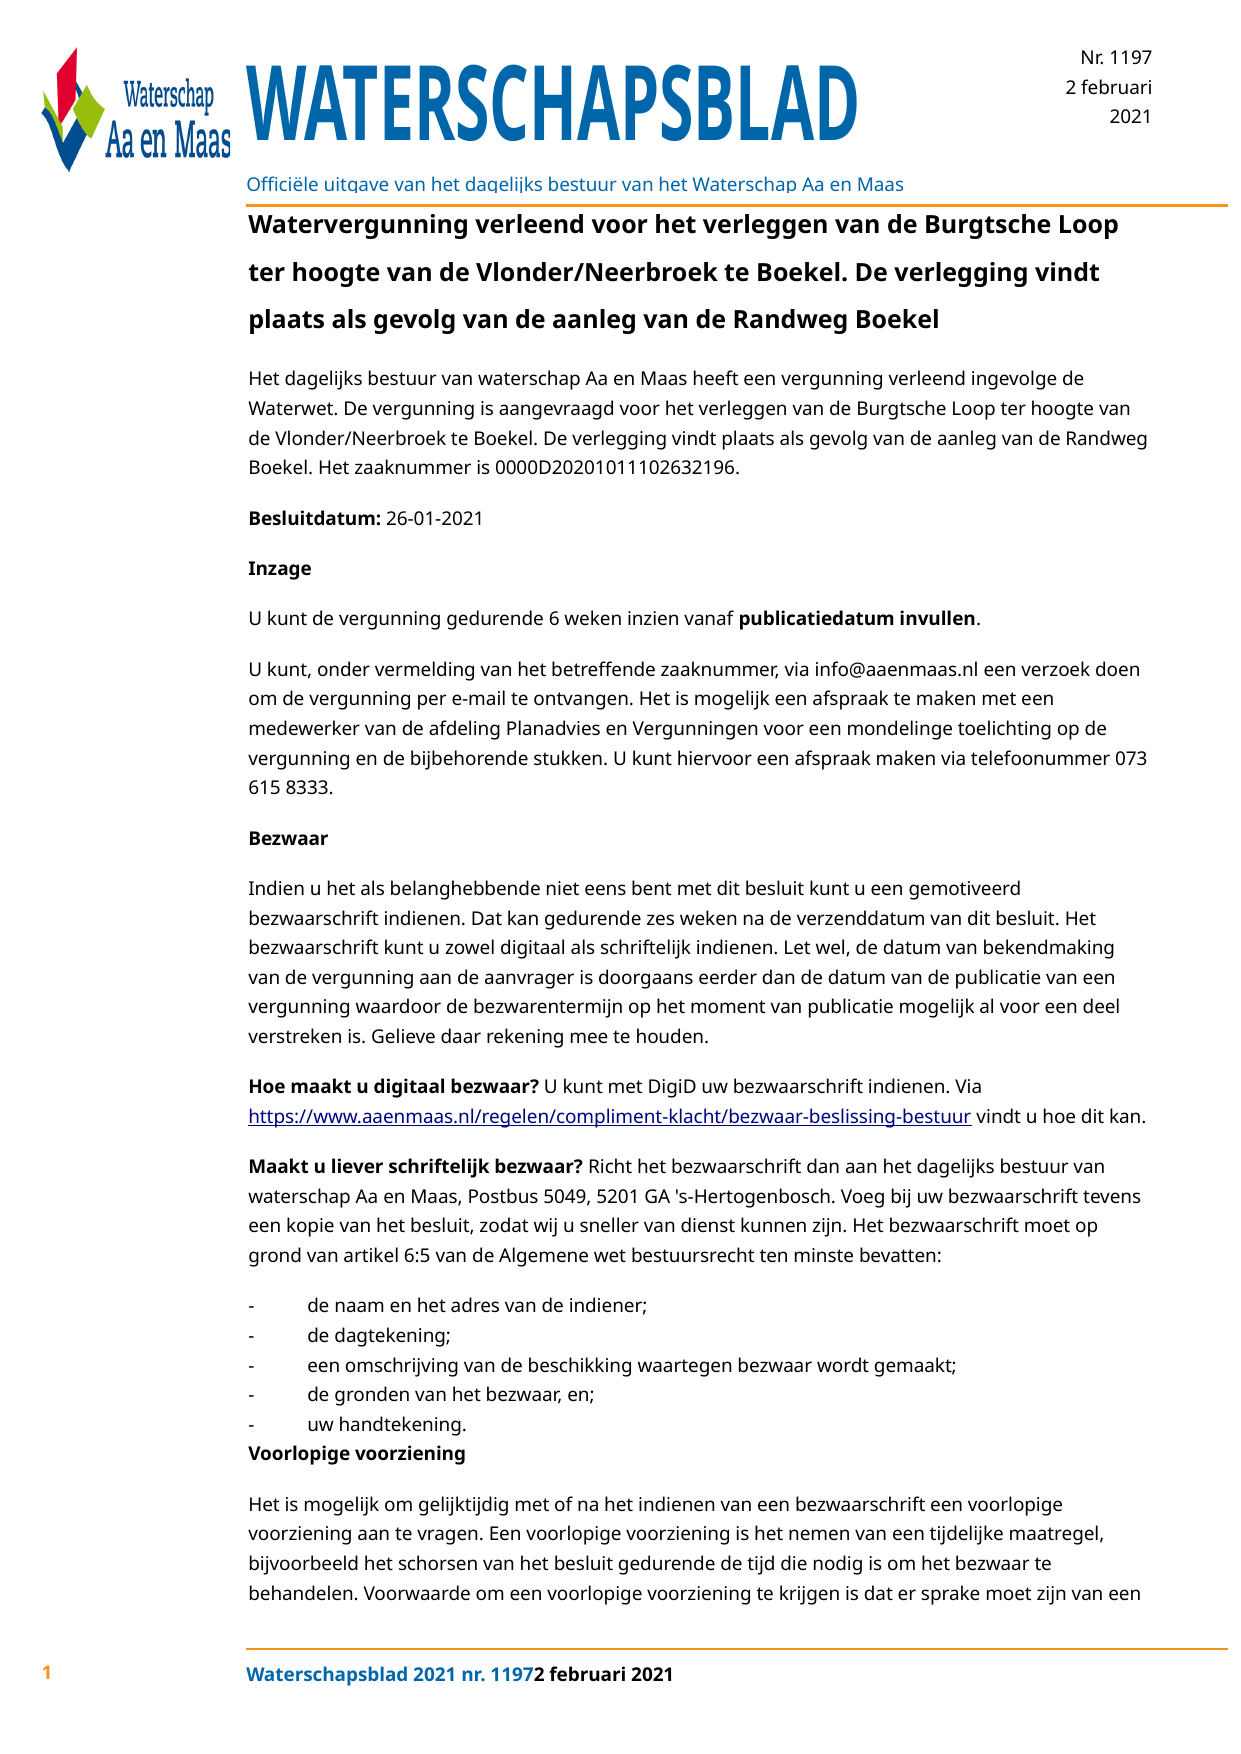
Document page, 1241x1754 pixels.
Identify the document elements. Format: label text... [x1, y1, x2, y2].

list de dagtekening; [248, 1322, 1152, 1348]
text U kunt de vergunning gedurende 6 weken inzien vanaf publicatiedatum invullen. [248, 606, 1152, 631]
text U kunt, onder vermelding van het betreffende zaaknummer, via info@aaenmaas.nl een verzoek doen om de vergunning per e-mail te ontvangen. Het is mogelijk een afspraak te maken met een medewerker van de afdeling Planadvies en Vergunningen voor een mondelinge toelichting op de vergunning en de bijbehorende stukken. U kunt hiervoor een afspraak maken via telefoonummer 073 615 8333. [248, 656, 1152, 800]
text Het dagelijks bestuur van waterschap Aa en Maas heeft een vergunning verleend ingevolge de Waterwet. De vergunning is aangevraagd voor het verleggen van de Burgtsche Loop ter hoogte van de Vlonder/Neerbroek te Boekel. De verlegging vindt plaats als gevolg van de aanleg van de Randweg Boekel. Het zaaknummer is 0000D20201011102632196. [248, 366, 1152, 480]
list de naam en het adres van de indiener; [248, 1293, 1152, 1318]
list de gronden van het bezwaar, en; [248, 1381, 1152, 1407]
text Het is mogelijk om gelijktijdig met of na het indienen van een bezwaarschrift een voorlopige voorziening aan te vragen. Een voorlopige voorziening is het nemen van een tijdelijke maatregel, bijvoorbeeld het schorsen van het besluit gedurende de tijd die nodig is om het bezwaar te behandelen. Voorwaarde om een voorlopige voorziening te krijgen is dat er sprake moet zijn van een [248, 1491, 1152, 1605]
text Hoe maakt u digitaal bezwaar? U kunt met DigiD uw bezwaarschrift indienen. Via https://www.aaenmaas.nl/regelen/compliment-klacht/bezwaar-beslissing-bestuur vindt u hoe dit kan. [248, 1073, 1152, 1129]
text Bezwaar [248, 825, 1152, 850]
list uw handtekening. [248, 1411, 1152, 1437]
text Besluitdatum: 26-01-2021 [248, 505, 1152, 530]
text Indien u het als belanghebbende niet eens bent met dit besluit kunt u een gemotiveerd bezwaarschrift indienen. Dat kan gedurende zes weken na de verzenddatum van dit besluit. Het bezwaarschrift kunt u zowel digitaal als schriftelijk indienen. Let wel, de datum van bekendmaking van de vergunning aan de aanvrager is doorgaans eerder dan de datum van de publicatie van een vergunning waardoor de bezwarentermijn op het moment van publicatie mogelijk al voor een deel verstreken is. Gelieve daar rekening mee te houden. [248, 875, 1152, 1049]
text Watervergunning verleend voor het verleggen van de Burgtsche Loop ter hoogte van de Vlonder/Neerbroek te Boekel. De verlegging vindt plaats als gevolg van de aanleg van de Randweg Boekel [248, 207, 1152, 336]
picture [41, 47, 231, 172]
list een omschrijving van de beschikking waartegen bezwaar wordt gemaakt; [248, 1352, 1152, 1377]
text Voorlopige voorziening [248, 1441, 1152, 1466]
text Inzage [248, 555, 1152, 581]
text Maakt u liever schriftelijk bezwaar? Richt het bezwaarschrift dan aan het dagelijks bestuur van waterschap Aa en Maas, Postbus 5049, 5201 GA 's-Hertogenbosch. Voeg bij uw bezwaarschrift tevens een kopie van het besluit, zodat wij u sneller van dienst kunnen zijn. Het bezwaarschrift moet op grond van artikel 6:5 van de Algemene wet bestuursrecht ten minste bevatten: [248, 1153, 1152, 1268]
